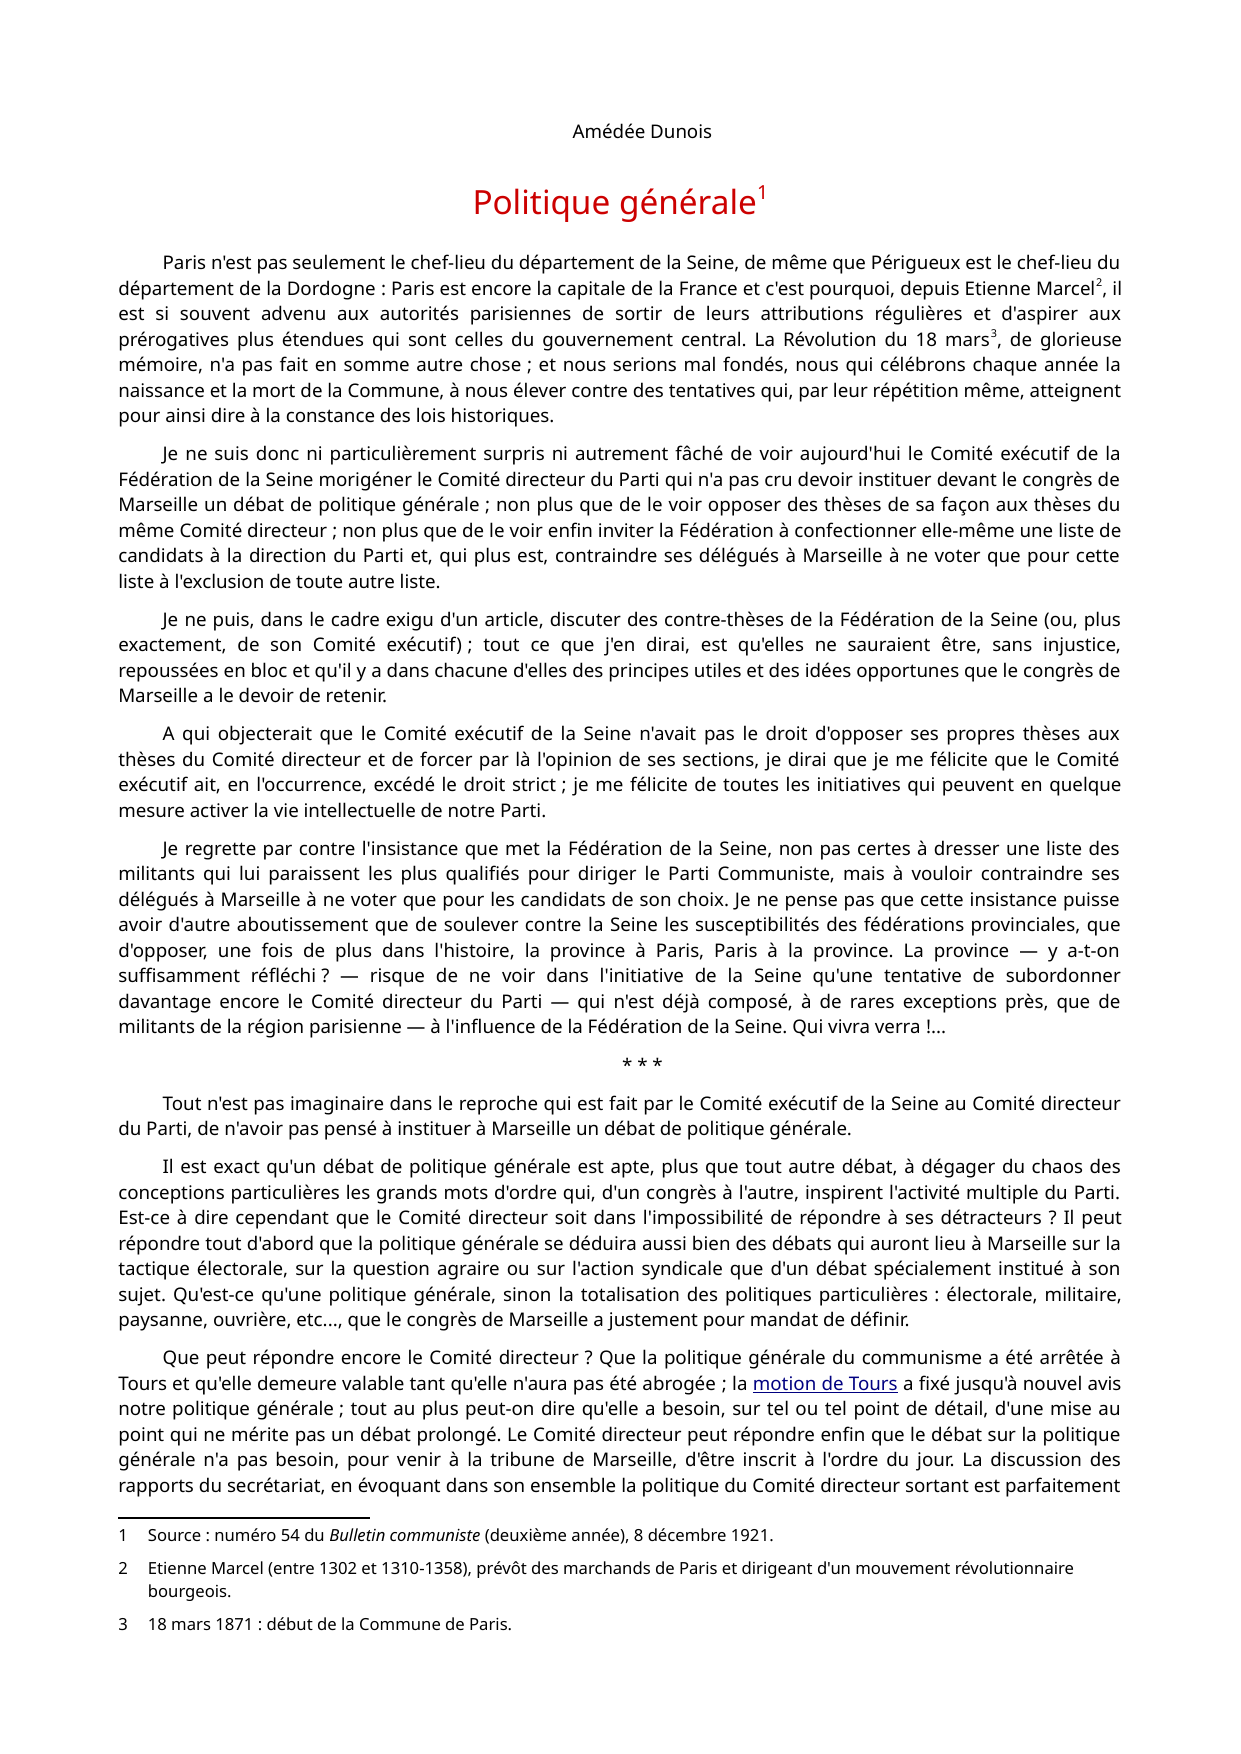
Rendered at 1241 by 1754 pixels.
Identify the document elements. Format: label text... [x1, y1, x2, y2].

text Etienne Marcel (entre 1302 et 1310-1358), prévôt des marchands de Paris et dirigeant d'un mouvement révolutionnaire bourgeois. [118, 1557, 1122, 1602]
text Je regrette par contre l'insistance que met la Fédération de la Seine, non pas certes à dresser une liste des militants qui lui paraissent les plus qualifiés pour diriger le Parti Communiste, mais à vouloir contraindre ses délégués à Marseille à ne voter que pour les candidats de son choix. Je ne pense pas que cette insistance puisse avoir d'autre aboutissement que de soulever contre la Seine les susceptibilités des fédérations provinciales, que d'opposer, une fois de plus dans l'histoire, la province à Paris, Paris à la province. La province — y a-t-on suffisamment réfléchi ? — risque de ne voir dans l'initiative de la Seine qu'une tentative de subordonner davantage encore le Comité directeur du Parti — qui n'est déjà composé, à de rares exceptions près, que de militants de la région parisienne — à l'influence de la Fédération de la Seine. Qui vivra verra !... [118, 835, 1122, 1039]
text Je ne suis donc ni particulièrement surpris ni autrement fâché de voir aujourd'hui le Comité exécutif de la Fédération de la Seine morigéner le Comité directeur du Parti qui n'a pas cru devoir instituer devant le congrès de Marseille un débat de politique générale ; non plus que de le voir opposer des thèses de sa façon aux thèses du même Comité directeur ; non plus que de le voir enfin inviter la Fédération à confectionner elle-même une liste de candidats à la direction du Parti et, qui plus est, contraindre ses délégués à Marseille à ne voter que pour cette liste à l'exclusion de toute autre liste. [118, 440, 1122, 593]
text Amédée Dunois [118, 118, 1122, 144]
text Source : numéro 54 du Bulletin communiste (deuxième année), 8 décembre 1921. [118, 1524, 1122, 1546]
text Que peut répondre encore le Comité directeur ? Que la politique générale du communisme a été arrêtée à Tours et qu'elle demeure valable tant qu'elle n'aura pas été abrogée ; la motion de Tours a fixé jusqu'à nouvel avis notre politique générale ; tout au plus peut-on dire qu'elle a besoin, sur tel ou tel point de détail, d'une mise au point qui ne mérite pas un débat prolongé. Le Comité directeur peut répondre enfin que le débat sur la politique générale n'a pas besoin, pour venir à la tribune de Marseille, d'être inscrit à l'ordre du jour. La discussion des rapports du secrétariat, en évoquant dans son ensemble la politique du Comité directeur sortant est parfaitement [118, 1344, 1122, 1498]
text 18 mars 1871 : début de la Commune de Paris. [118, 1613, 1122, 1636]
text Paris n'est pas seulement le chef-lieu du département de la Seine, de même que Périgueux est le chef-lieu du département de la Dordogne : Paris est encore la capitale de la France et c'est pourquoi, depuis Etienne Marcel, il est si souvent advenu aux autorités parisiennes de sortir de leurs attributions régulières et d'aspirer aux prérogatives plus étendues qui sont celles du gouvernement central. La Révolution du 18 mars, de glorieuse mémoire, n'a pas fait en somme autre chose ; et nous serions mal fondés, nous qui célébrons chaque année la naissance et la mort de la Commune, à nous élever contre des tentatives qui, par leur répétition même, atteignent pour ainsi dire à la constance des lois historiques. [118, 249, 1122, 428]
text Il est exact qu'un débat de politique générale est apte, plus que tout autre débat, à dégager du chaos des conceptions particulières les grands mots d'ordre qui, d'un congrès à l'autre, inspirent l'activité multiple du Parti. Est-ce à dire cependant que le Comité directeur soit dans l'impossibilité de répondre à ses détracteurs ? Il peut répondre tout d'abord que la politique générale se déduira aussi bien des débats qui auront lieu à Marseille sur la tactique électorale, sur la question agraire ou sur l'action syndicale que d'un débat spécialement institué à son sujet. Qu'est-ce qu'une politique générale, sinon la totalisation des politiques particulières : électorale, militaire, paysanne, ouvrière, etc..., que le congrès de Marseille a justement pour mandat de définir. [118, 1153, 1122, 1332]
text A qui objecterait que le Comité exécutif de la Seine n'avait pas le droit d'opposer ses propres thèses aux thèses du Comité directeur et de forcer par là l'opinion de ses sections, je dirai que je me félicite que le Comité exécutif ait, en l'occurrence, excédé le droit strict ; je me félicite de toutes les initiatives qui peuvent en quelque mesure activer la vie intellectuelle de notre Parti. [118, 721, 1122, 823]
text Je ne puis, dans le cadre exigu d'un article, discuter des contre-thèses de la Fédération de la Seine (ou, plus exactement, de son Comité exécutif) ; tout ce que j'en dirai, est qu'elles ne sauraient être, sans injustice, repoussées en bloc et qu'il y a dans chacune d'elles des principes utiles et des idées opportunes que le congrès de Marseille a le devoir de retenir. [118, 606, 1122, 708]
subtitle Politique générale [118, 179, 1122, 224]
text * * * [118, 1052, 1122, 1077]
text Tout n'est pas imaginaire dans le reproche qui est fait par le Comité exécutif de la Seine au Comité directeur du Parti, de n'avoir pas pensé à instituer à Marseille un débat de politique générale. [118, 1090, 1122, 1141]
